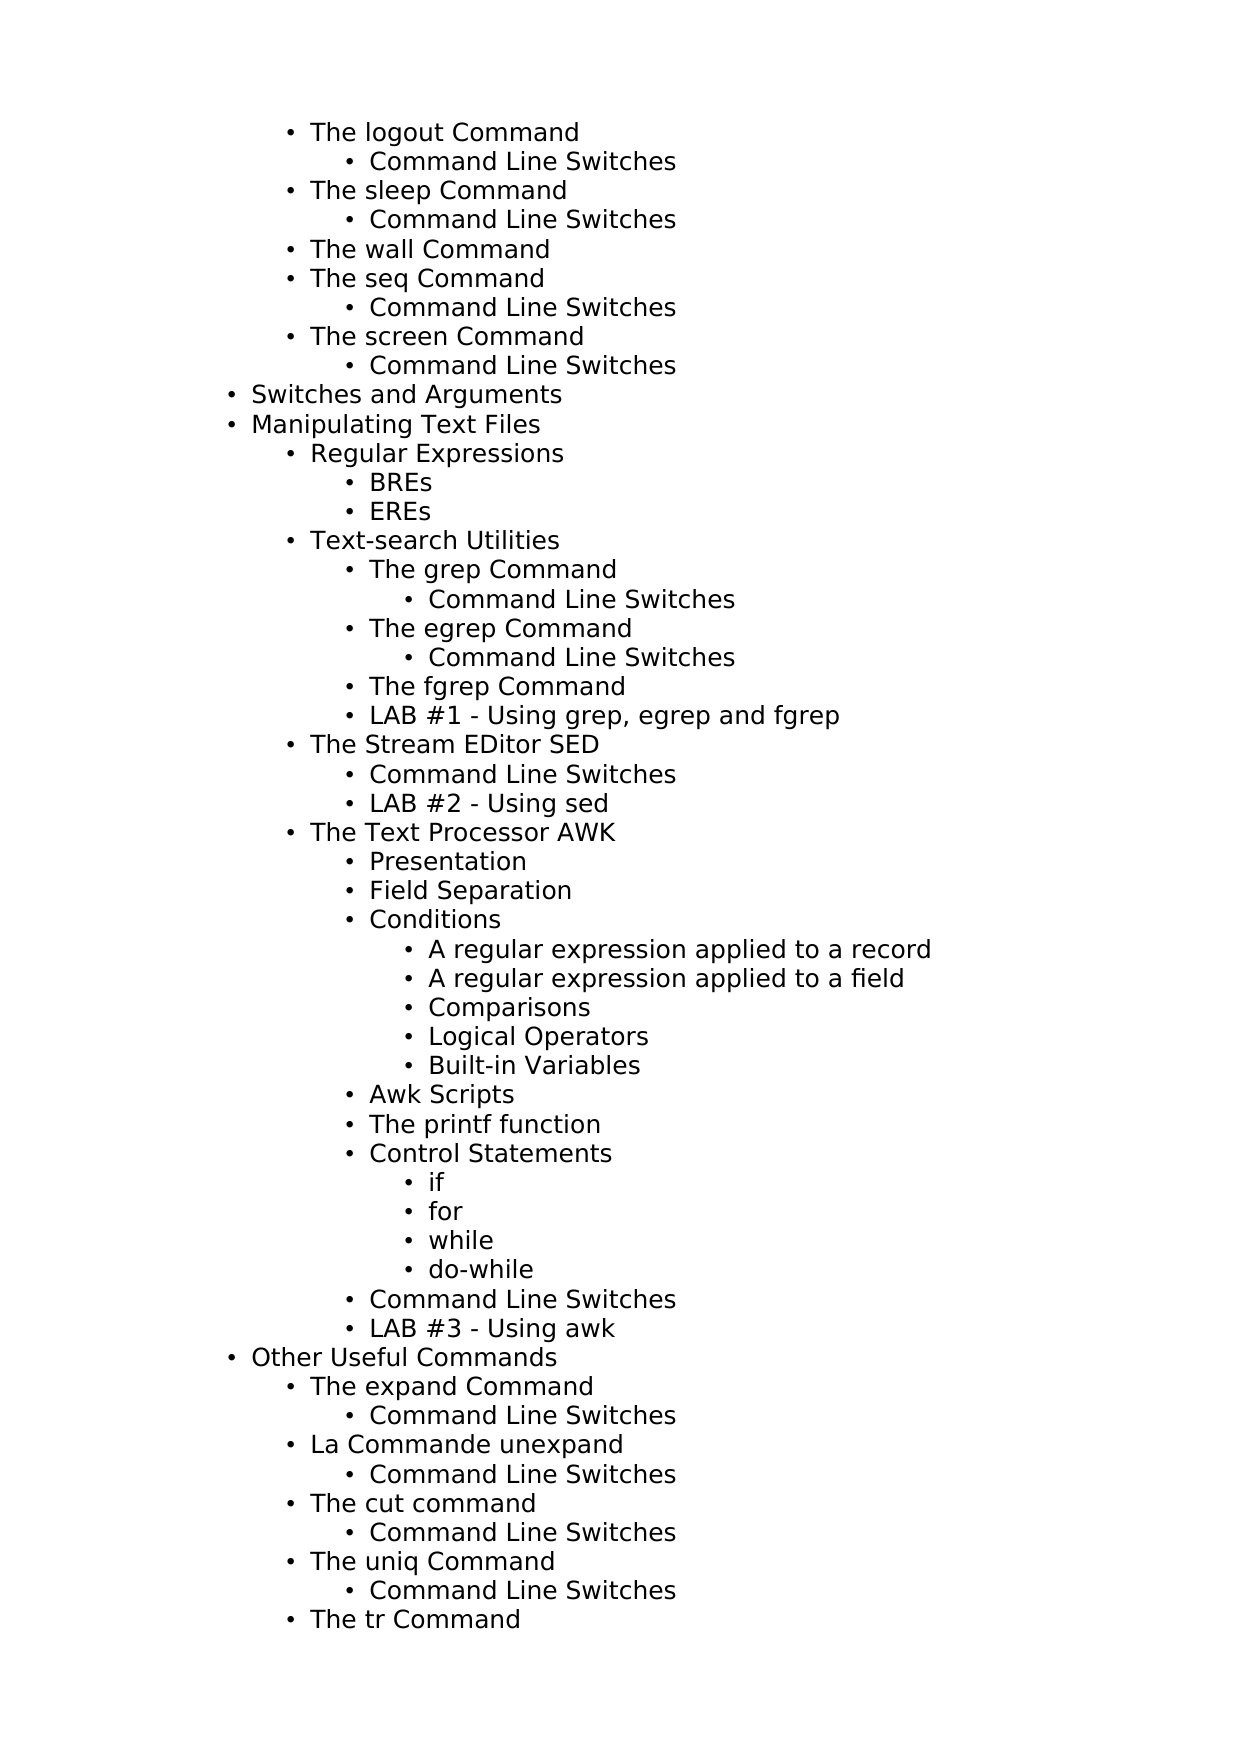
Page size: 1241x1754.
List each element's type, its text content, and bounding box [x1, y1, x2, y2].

list Command Line Switches [354, 760, 1122, 789]
list Manipulating Text Files [236, 410, 1122, 439]
list The sleep Command [295, 176, 1122, 206]
list Command Line Switches [354, 293, 1122, 322]
list Command Line Switches [354, 1518, 1122, 1547]
list if [413, 1168, 1122, 1197]
list Other Useful Commands [236, 1343, 1122, 1372]
list Switches and Arguments [236, 381, 1122, 410]
list do-while [413, 1256, 1122, 1285]
list Logical Operators [413, 1022, 1122, 1051]
list Text-search Utilities [295, 526, 1122, 556]
list LAB #1 - Using grep, egrep and fgrep [354, 701, 1122, 731]
list The cut command [295, 1489, 1122, 1518]
list EREs [354, 497, 1122, 526]
list LAB #3 - Using awk [354, 1314, 1122, 1343]
list Regular Expressions [295, 439, 1122, 468]
list Built-in Variables [413, 1051, 1122, 1081]
list The screen Command [295, 322, 1122, 351]
list Awk Scripts [354, 1081, 1122, 1110]
list LAB #2 - Using sed [354, 789, 1122, 818]
list Command Line Switches [354, 351, 1122, 381]
list Command Line Switches [413, 643, 1122, 672]
list Command Line Switches [354, 1576, 1122, 1606]
list The printf function [354, 1110, 1122, 1139]
list Command Line Switches [354, 147, 1122, 176]
list Command Line Switches [354, 1460, 1122, 1489]
list The egrep Command [354, 614, 1122, 643]
list The fgrep Command [354, 672, 1122, 701]
list The uniq Command [295, 1547, 1122, 1576]
list Command Line Switches [354, 1285, 1122, 1314]
list Comparisons [413, 993, 1122, 1022]
list Conditions [354, 906, 1122, 935]
list Control Statements [354, 1139, 1122, 1168]
list BREs [354, 468, 1122, 497]
list A regular expression applied to a field [413, 964, 1122, 993]
list The Text Processor AWK [295, 818, 1122, 847]
list Command Line Switches [354, 206, 1122, 235]
list The expand Command [295, 1372, 1122, 1401]
list The logout Command [295, 118, 1122, 147]
list The wall Command [295, 235, 1122, 264]
list The Stream EDitor SED [295, 731, 1122, 760]
list Command Line Switches [354, 1401, 1122, 1431]
list Presentation [354, 847, 1122, 876]
list Field Separation [354, 876, 1122, 906]
list The seq Command [295, 264, 1122, 293]
list La Commande unexpand [295, 1431, 1122, 1460]
list for [413, 1197, 1122, 1226]
list The tr Command [295, 1606, 1122, 1635]
list The grep Command [354, 556, 1122, 585]
list Command Line Switches [413, 585, 1122, 614]
list while [413, 1226, 1122, 1256]
list A regular expression applied to a record [413, 935, 1122, 964]
